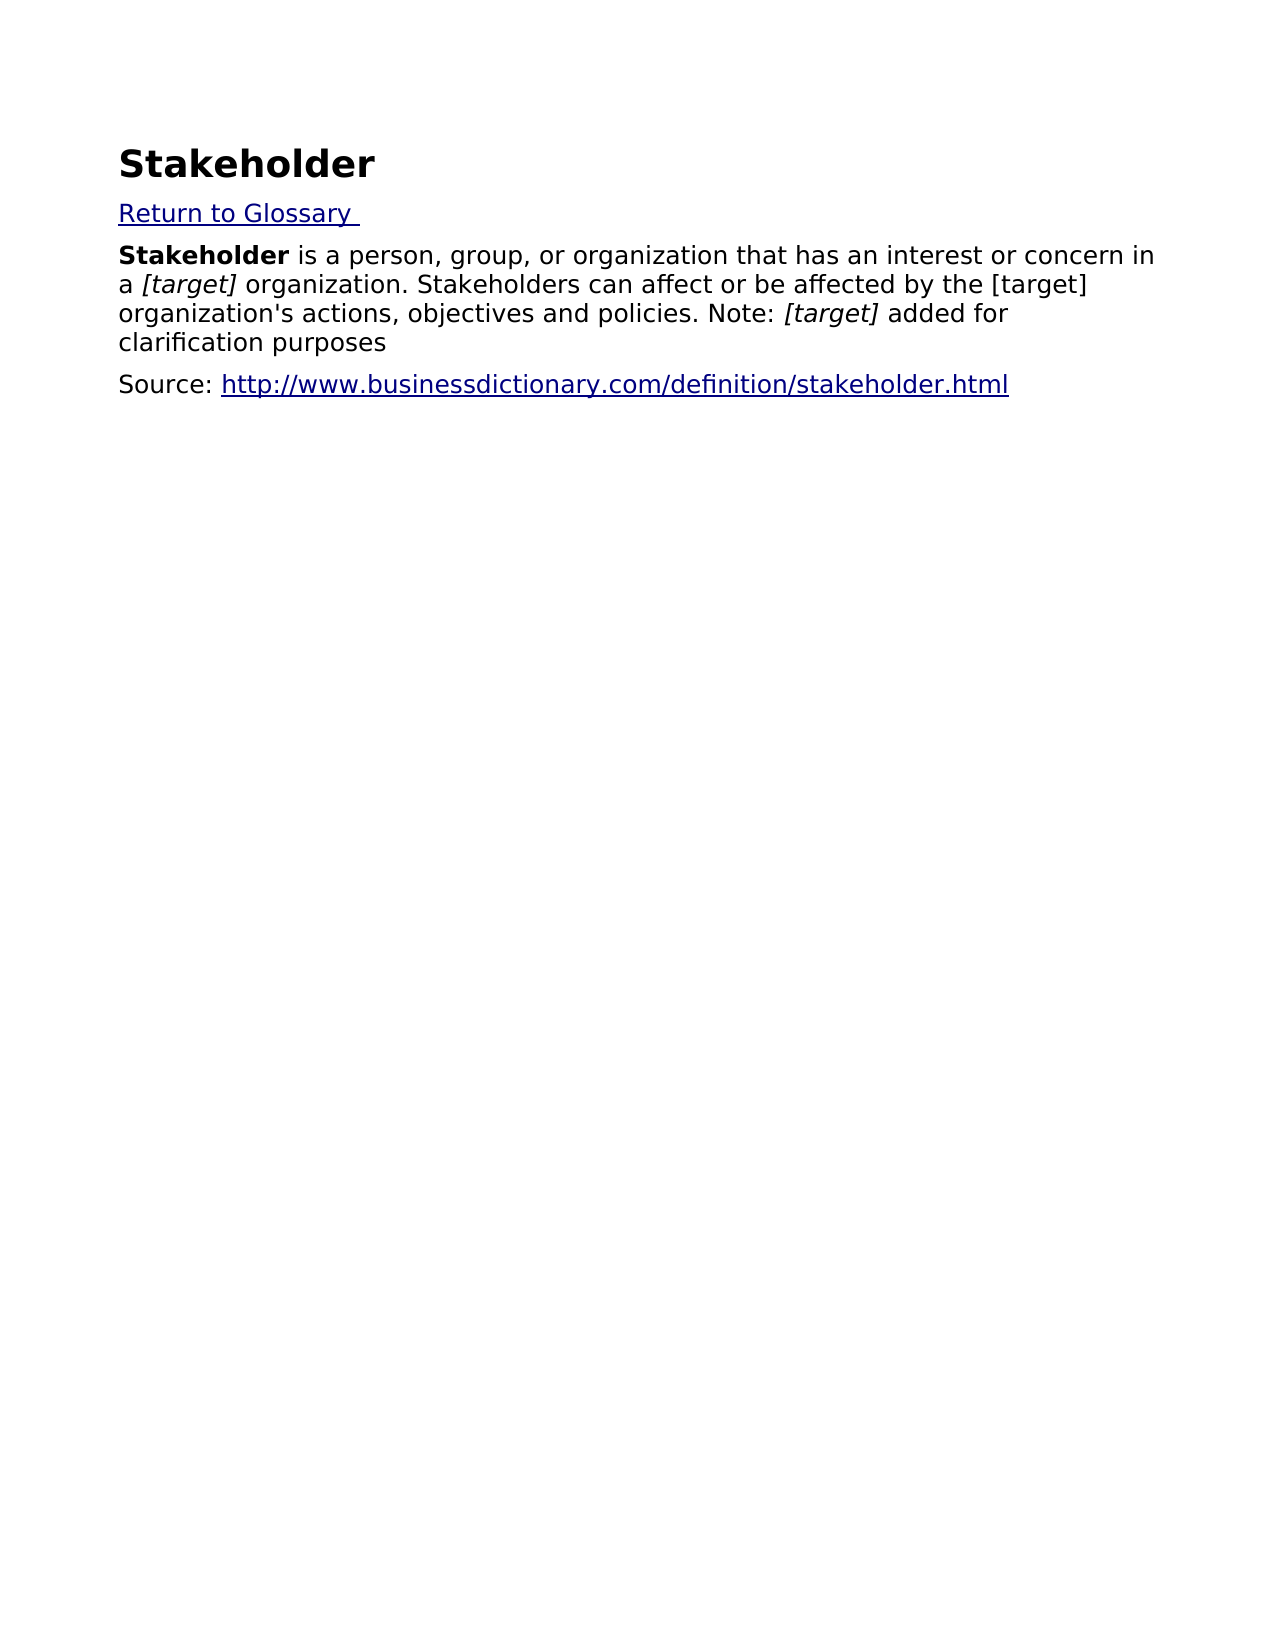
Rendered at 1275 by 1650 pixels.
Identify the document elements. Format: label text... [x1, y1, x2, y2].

subtitle Stakeholder [118, 143, 1157, 187]
text Return to Glossary [118, 199, 1157, 228]
text Source: http://www.businessdictionary.com/definition/stakeholder.html [118, 370, 1157, 399]
text Stakeholder is a person, group, or organization that has an interest or concern in a [target] organization. Stakeholders can affect or be affected by the [target] organization's actions, objectives and policies. Note: [target] added for clarification purposes [118, 241, 1157, 358]
